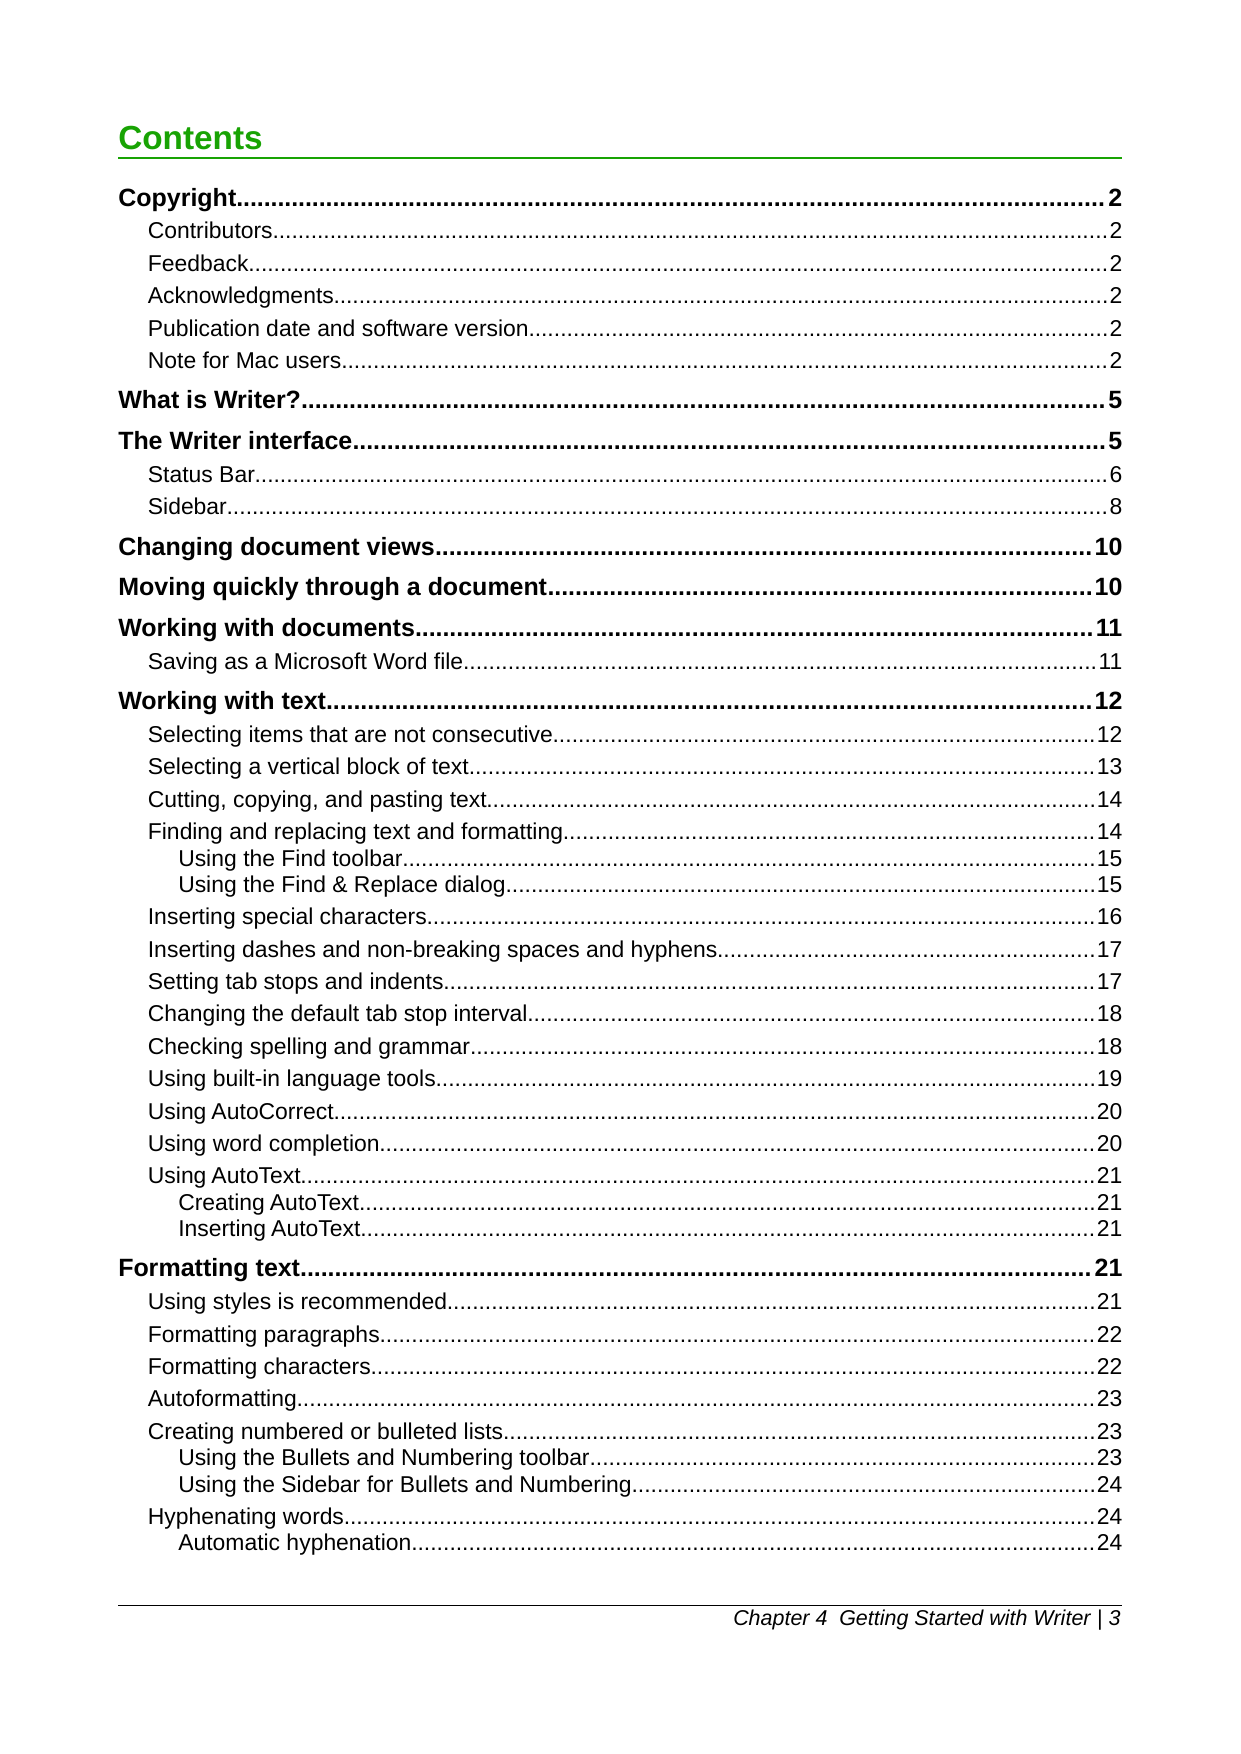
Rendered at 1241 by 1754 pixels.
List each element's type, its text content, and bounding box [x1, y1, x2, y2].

text Checking spelling and grammar 18 [148, 1033, 1122, 1059]
text Using built-in language tools 19 [148, 1065, 1122, 1092]
text Hyphenating words 24 [148, 1503, 1122, 1529]
text Using AutoText 21 [148, 1162, 1122, 1189]
text Creating AutoText 21 [178, 1189, 1122, 1215]
text Formatting text 21 [118, 1253, 1122, 1282]
text Cutting, copying, and pasting text 14 [148, 786, 1122, 812]
text Note for Mac users 2 [148, 347, 1122, 373]
text Working with text 12 [118, 686, 1122, 715]
text Autoformatting 23 [148, 1385, 1122, 1412]
text Selecting a vertical block of text 13 [148, 753, 1122, 780]
text Inserting dashes and non-breaking spaces and hyphens 17 [148, 936, 1122, 962]
text Using the Sidebar for Bullets and Numbering 24 [178, 1471, 1122, 1497]
text Automatic hyphenation 24 [178, 1529, 1122, 1556]
text Creating numbered or bulleted lists 23 [148, 1418, 1122, 1444]
text Saving as a Microsoft Word file 11 [148, 648, 1122, 674]
text Using the Find & Replace dialog 15 [178, 871, 1122, 897]
text Changing the default tab stop interval 18 [148, 1000, 1122, 1027]
text Moving quickly through a document 10 [118, 572, 1122, 601]
text Contributors 2 [148, 217, 1122, 244]
text Using word completion 20 [148, 1130, 1122, 1156]
text Publication date and software version 2 [148, 314, 1122, 341]
text Sidebar 8 [148, 493, 1122, 519]
text Using styles is recommended 21 [148, 1288, 1122, 1314]
text Using the Find toolbar 15 [178, 844, 1122, 871]
text Finding and replacing text and formatting 14 [148, 818, 1122, 844]
text Formatting paragraphs 22 [148, 1321, 1122, 1347]
text Using the Bullets and Numbering toolbar 23 [178, 1444, 1122, 1471]
text Inserting special characters 16 [148, 903, 1122, 929]
text Formatting characters 22 [148, 1353, 1122, 1379]
text Working with documents 11 [118, 613, 1122, 642]
text Setting tab stops and indents 17 [148, 968, 1122, 994]
text Selecting items that are not consecutive 12 [148, 721, 1122, 747]
subtitle Contents [118, 118, 1122, 157]
text Feedback 2 [148, 250, 1122, 276]
text The Writer interface 5 [118, 426, 1122, 455]
text Inserting AutoText 21 [178, 1215, 1122, 1241]
text Changing document views 10 [118, 532, 1122, 560]
text Acknowledgments 2 [148, 282, 1122, 308]
text Status Bar 6 [148, 461, 1122, 487]
text Using AutoCorrect 20 [148, 1098, 1122, 1124]
text Copyright 2 [118, 183, 1122, 211]
text What is Writer? 5 [118, 385, 1122, 414]
